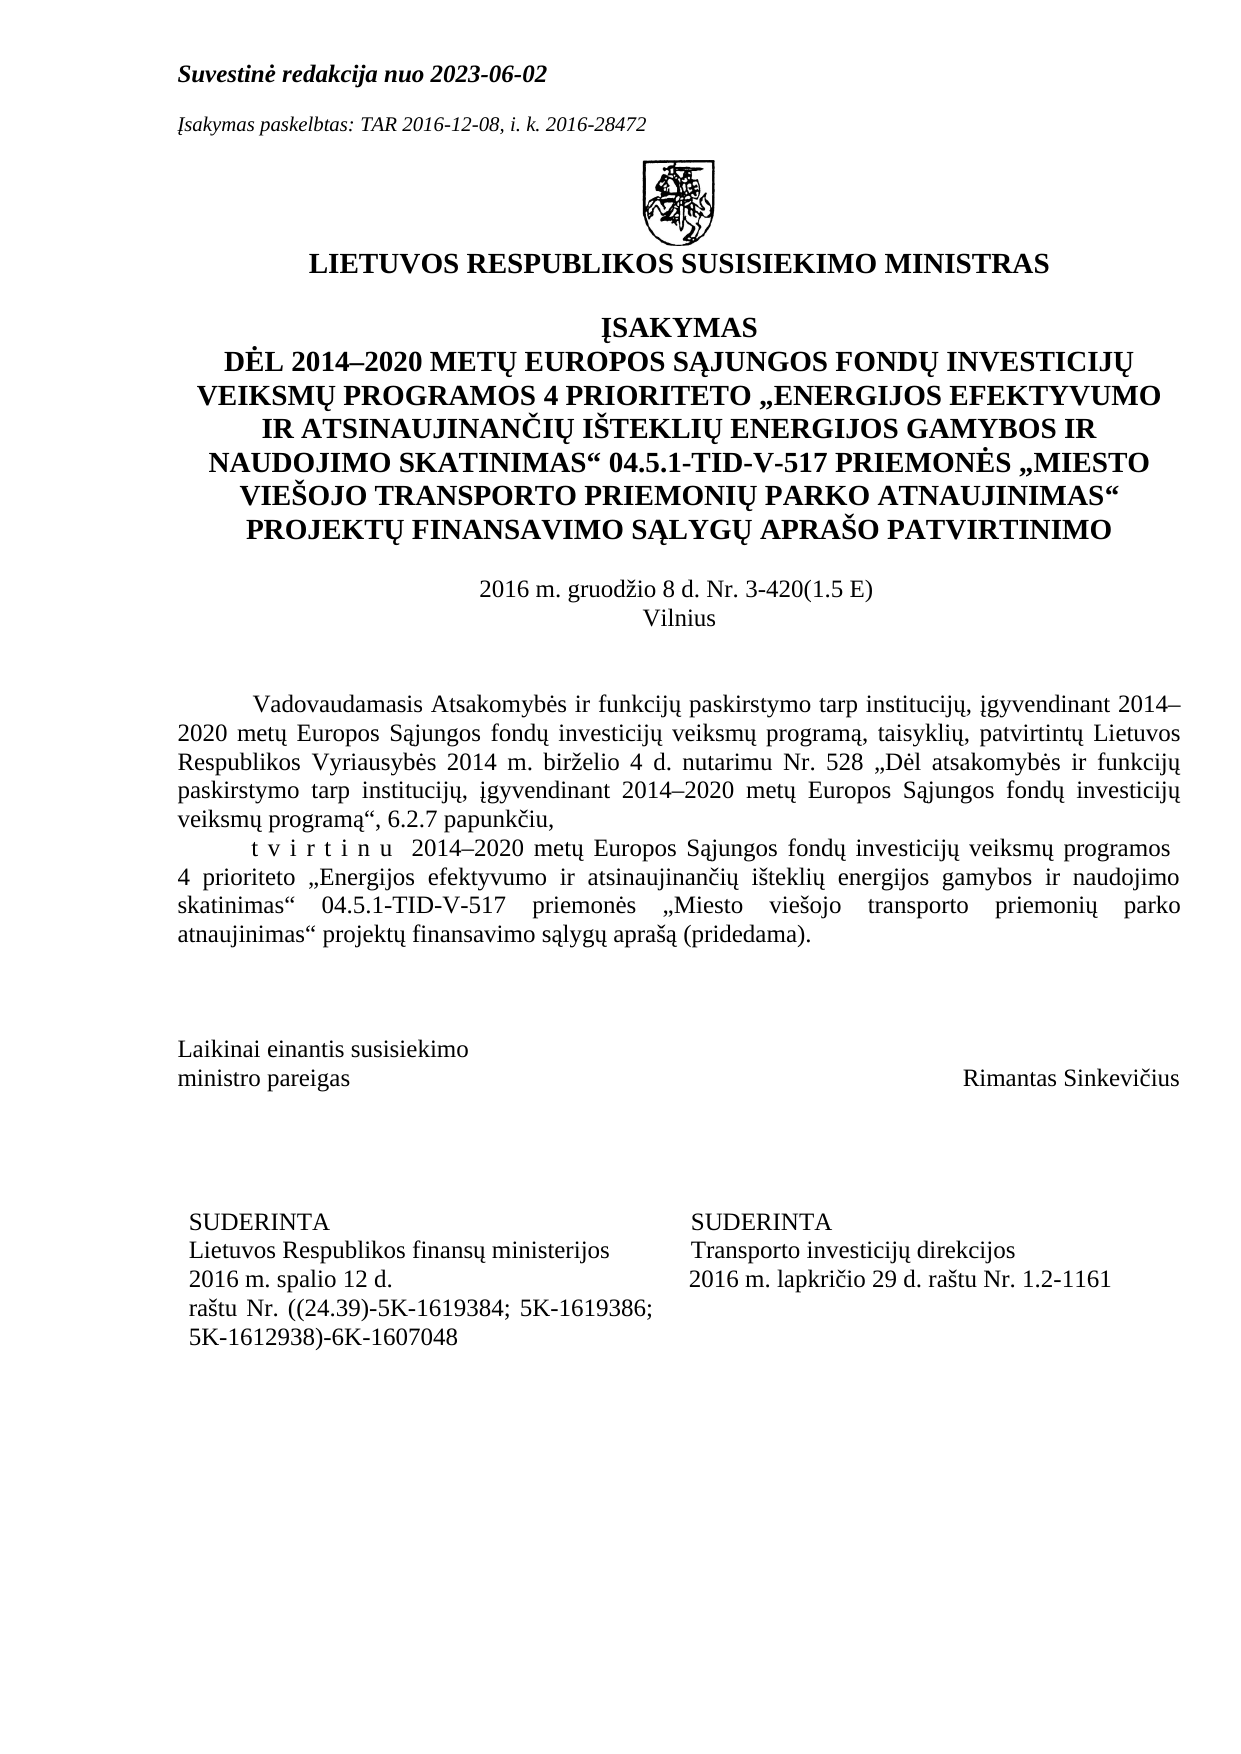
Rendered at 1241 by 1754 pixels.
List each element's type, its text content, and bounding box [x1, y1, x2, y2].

text ĮSAKYMAS [177, 311, 1181, 344]
text t v i r t i n u 2014–2020 metų Europos Sąjungos fondų investicijų veiksmų programos 4 prioriteto „Energijos efektyvumo ir atsinaujinančių išteklių energijos gamybos ir naudojimo skatinimas“ 04.5.1-TID-V-517 priemonės „Miesto viešojo transporto priemonių parko atnaujinimas“ projektų finansavimo sąlygų aprašą (pridedama). [177, 833, 1181, 948]
text Vilnius [177, 603, 1181, 632]
text Laikinai einantis susisiekimo [177, 1034, 1181, 1063]
text Įsakymas paskelbtas: TAR 2016-12-08, i. k. 2016-28472 [177, 112, 1181, 136]
text ministro pareigas Rimantas Sinkevičius [177, 1063, 1181, 1092]
text 2016 m. gruodžio 8 d. Nr. 3-420(1.5 E) [177, 574, 1181, 603]
table_header SUDERINTA Transporto investicijų direkcijos 2016 m. lapkričio 29 d. raštu Nr. 1.2-1161 [665, 1207, 1196, 1350]
text DĖL 2014–2020 METŲ EUROPOS SĄJUNGOS FONDŲ INVESTICIJŲ VEIKSMŲ PROGRAMOS 4 prioriteto „Energijos efektyvumo ir atsinaujinančių išteklių energijos gamybos ir naudojimo skatinimas“ 04.5.1-TID-V-517 priemonės „Miesto viešojo transporto priemonių parko atnaujinimas“ PROJEKTŲ FINANSAVIMO SĄLYGŲ APRAŠO PATVIRTINIMO [177, 344, 1181, 545]
text Suvestinė redakcija nuo 2023-06-02 [177, 59, 1181, 88]
table_header SUDERINTA Lietuvos Respublikos finansų ministerijos 2016 m. spalio 12 d. raštu Nr. ((24.39)-5K-1619384; 5K-1619386; 5K-1612938)-6K-1607048 [177, 1207, 664, 1350]
text Vadovaudamasis Atsakomybės ir funkcijų paskirstymo tarp institucijų, įgyvendinant 2014–2020 metų Europos Sąjungos fondų investicijų veiksmų programą, taisyklių, patvirtintų Lietuvos Respublikos Vyriausybės 2014 m. birželio 4 d. nutarimu Nr. 528 „Dėl atsakomybės ir funkcijų paskirstymo tarp institucijų, įgyvendinant 2014–2020 metų Europos Sąjungos fondų investicijų veiksmų programą“, 6.2.7 papunkčiu, [177, 689, 1181, 833]
text LIETUVOS RESPUBLIKOS SUSISIEKIMO MINISTRAS [177, 246, 1181, 279]
